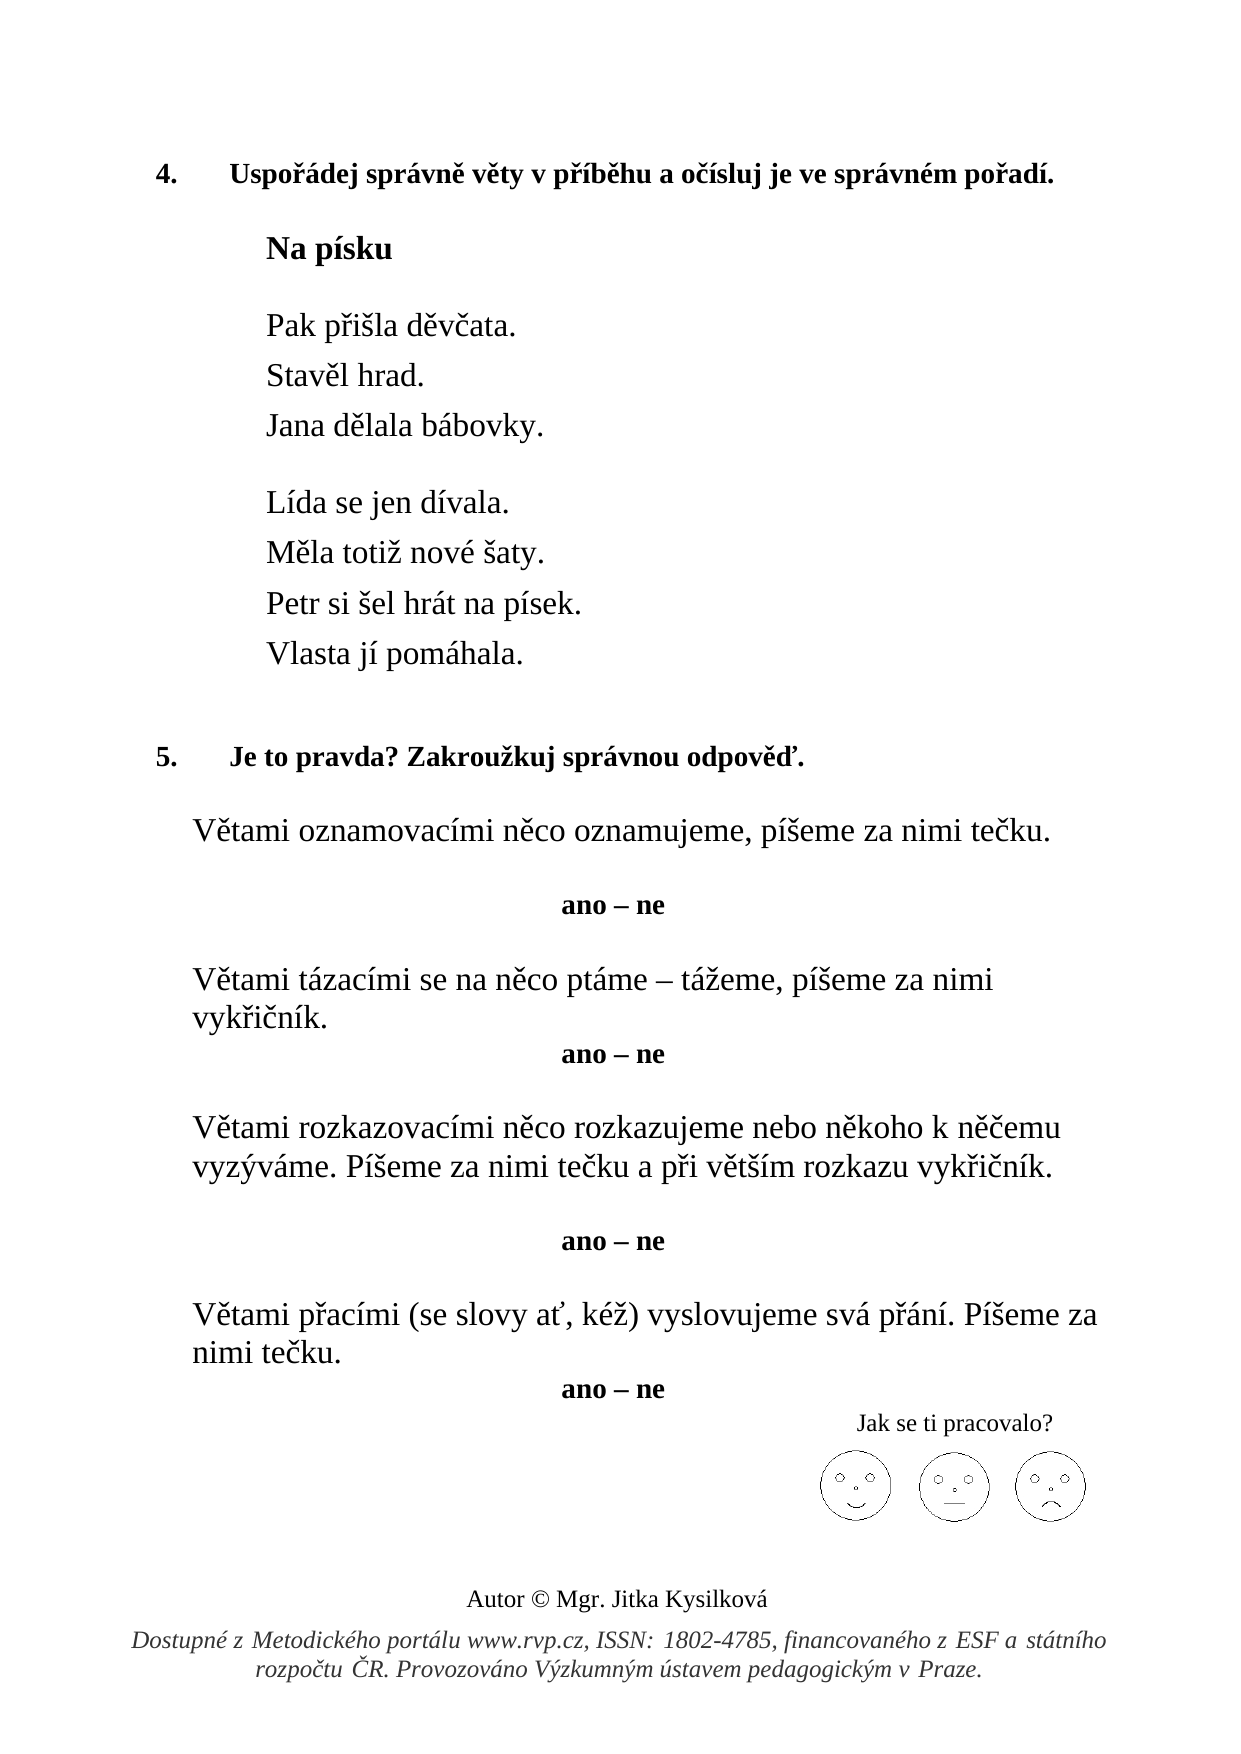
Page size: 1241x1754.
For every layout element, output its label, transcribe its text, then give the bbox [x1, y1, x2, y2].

text ano – ne [156, 887, 1122, 921]
text Stavěl hrad. [118, 355, 1122, 394]
text Pak přišla děvčata. [118, 305, 1122, 343]
text ano – ne Jak se ti pracovalo? [156, 1371, 1122, 1439]
text Měla totiž nové šaty. [118, 533, 1122, 571]
text Lída se jen dívala. [118, 482, 1122, 521]
text Větami rozkazovacími něco rozkazujeme nebo někoho k něčemu vyzýváme. Píšeme za nimi tečku a při větším rozkazu vykřičník. [118, 1108, 1122, 1184]
picture [1012, 1449, 1089, 1524]
text Větami oznamovacími něco oznamujeme, píšeme za nimi tečku. [156, 811, 1122, 849]
picture [817, 1448, 893, 1523]
text Větami tázacími se na něco ptáme – tážeme, píšeme za nimi vykřičník. [156, 959, 1122, 1036]
list Je to pravda? Zakroužkuj správnou odpověď. [156, 739, 1122, 772]
list Uspořádej správně věty v příběhu a očísluj je ve správném pořadí. [156, 156, 1122, 190]
text Vlasta jí pomáhala. [118, 633, 1122, 672]
text Petr si šel hrát na písek. [118, 583, 1122, 621]
text ano – ne [156, 1036, 1122, 1069]
text Jana dělala bábovky. [118, 406, 1122, 444]
text ano – ne [156, 1223, 1122, 1256]
picture [915, 1450, 992, 1525]
text Na písku [118, 228, 1122, 267]
text Větami přacími (se slovy ať, kéž) vyslovujeme svá přání. Píšeme za nimi tečku. [118, 1294, 1122, 1371]
